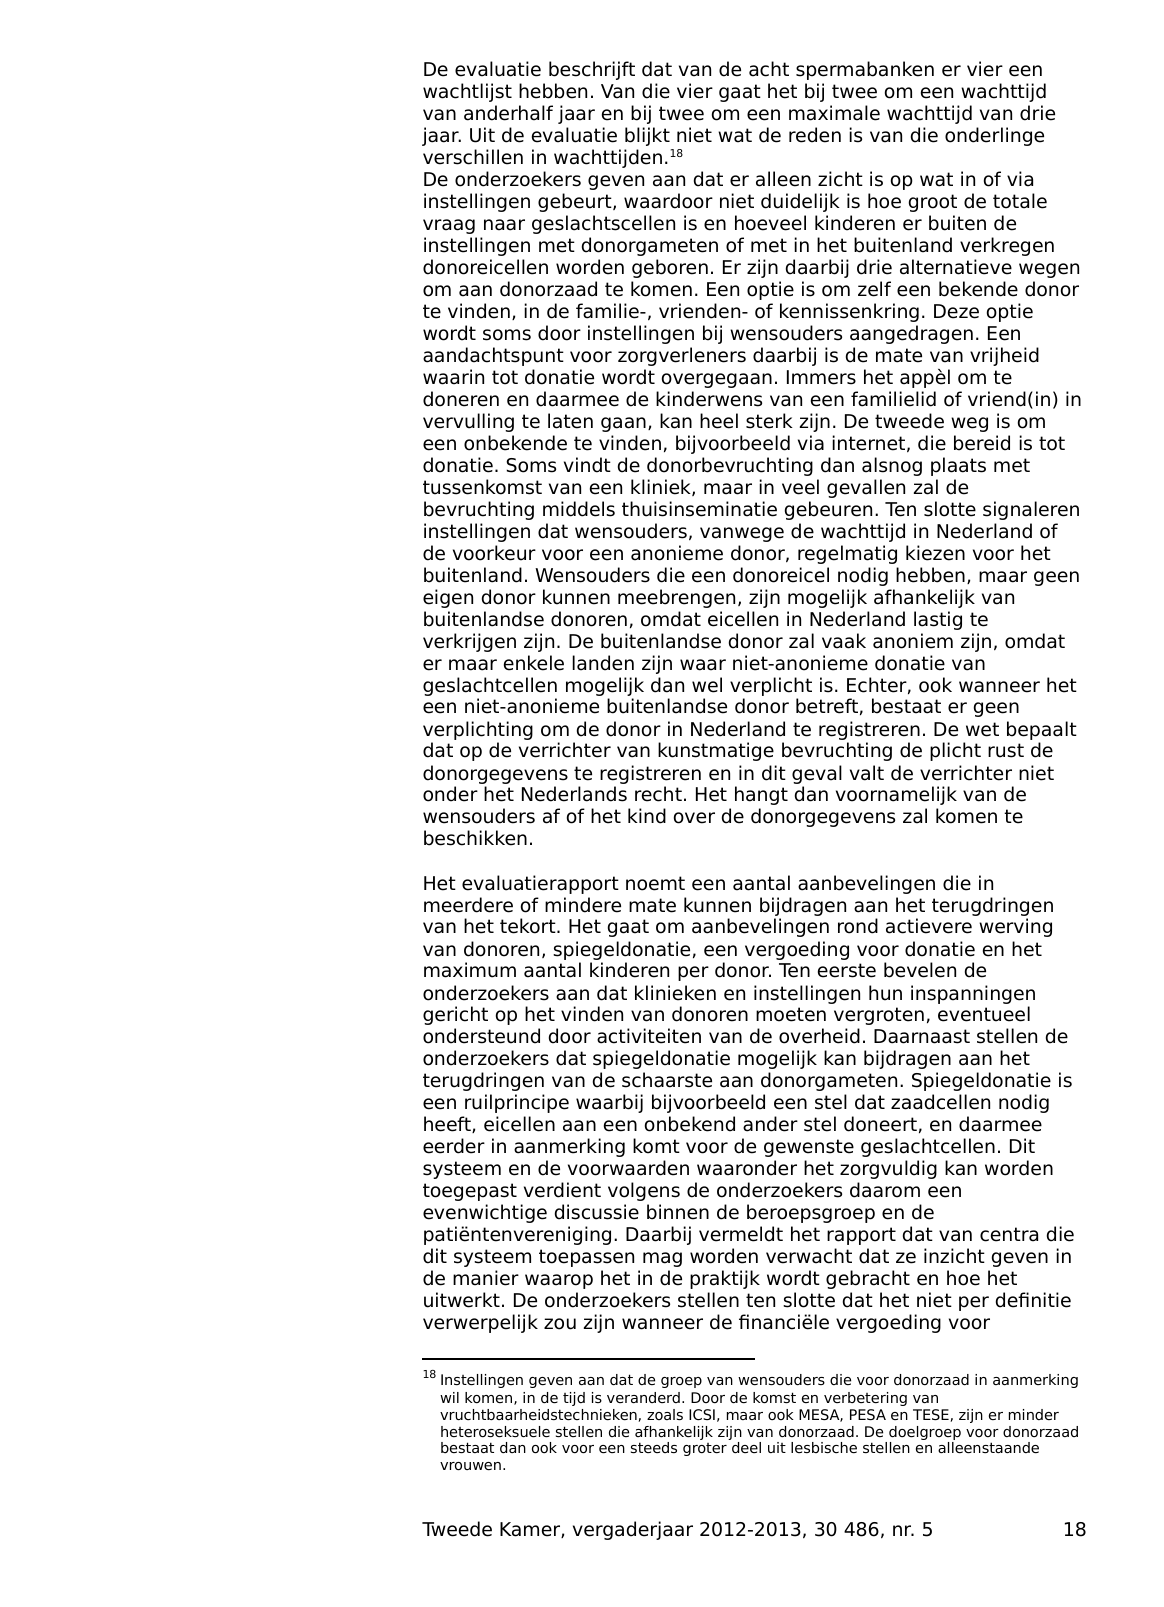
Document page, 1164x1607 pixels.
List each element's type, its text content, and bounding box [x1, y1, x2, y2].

text De onderzoekers geven aan dat er alleen zicht is op wat in of via instellingen gebeurt, waardoor niet duidelijk is hoe groot de totale vraag naar geslachtscellen is en hoeveel kinderen er buiten de instellingen met donorgameten of met in het buitenland verkregen donoreicellen worden geboren. Er zijn daarbij drie alternatieve wegen om aan donorzaad te komen. Een optie is om zelf een bekende donor te vinden, in de familie-, vrienden- of kennissenkring. Deze optie wordt soms door instellingen bij wensouders aangedragen. Een aandachtspunt voor zorgverleners daarbij is de mate van vrijheid waarin tot donatie wordt overgegaan. Immers het appèl om te doneren en daarmee de kinderwens van een familielid of vriend(in) in vervulling te laten gaan, kan heel sterk zijn. De tweede weg is om een onbekende te vinden, bijvoorbeeld via internet, die bereid is tot donatie. Soms vindt de donorbevruchting dan alsnog plaats met tussenkomst van een kliniek, maar in veel gevallen zal de bevruchting middels thuisinseminatie gebeuren. Ten slotte signaleren instellingen dat wensouders, vanwege de wachttijd in Nederland of de voorkeur voor een anonieme donor, regelmatig kiezen voor het buitenland. Wensouders die een donoreicel nodig hebben, maar geen eigen donor kunnen meebrengen, zijn mogelijk afhankelijk van buitenlandse donoren, omdat eicellen in Nederland lastig te verkrijgen zijn. De buitenlandse donor zal vaak anoniem zijn, omdat er maar enkele landen zijn waar niet-anonieme donatie van geslachtcellen mogelijk dan wel verplicht is. Echter, ook wanneer het een niet-anonieme buitenlandse donor betreft, bestaat er geen verplichting om de donor in Nederland te registreren. De wet bepaalt dat op de verrichter van kunstmatige bevruchting de plicht rust de donorgegevens te registreren en in dit geval valt de verrichter niet onder het Nederlands recht. Het hangt dan voornamelijk van de wensouders af of het kind over de donorgegevens zal komen te beschikken. [422, 169, 1087, 850]
text De evaluatie beschrijft dat van de acht spermabanken er vier een wachtlijst hebben. Van die vier gaat het bij twee om een wachttijd van anderhalf jaar en bij twee om een maximale wachttijd van drie jaar. Uit de evaluatie blijkt niet wat de reden is van die onderlinge verschillen in wachttijden. [422, 59, 1087, 169]
text Het evaluatierapport noemt een aantal aanbevelingen die in meerdere of mindere mate kunnen bijdragen aan het terugdringen van het tekort. Het gaat om aanbevelingen rond actievere werving van donoren, spiegeldonatie, een vergoeding voor donatie en het maximum aantal kinderen per donor. Ten eerste bevelen de onderzoekers aan dat klinieken en instellingen hun inspanningen gericht op het vinden van donoren moeten vergroten, eventueel ondersteund door activiteiten van de overheid. Daarnaast stellen de onderzoekers dat spiegeldonatie mogelijk kan bijdragen aan het terugdringen van de schaarste aan donorgameten. Spiegeldonatie is een ruilprincipe waarbij bijvoorbeeld een stel dat zaadcellen nodig heeft, eicellen aan een onbekend ander stel doneert, en daarmee eerder in aanmerking komt voor de gewenste geslachtcellen. Dit systeem en de voorwaarden waaronder het zorgvuldig kan worden toegepast verdient volgens de onderzoekers daarom een evenwichtige discussie binnen de beroepsgroep en de patiëntenvereniging. Daarbij vermeldt het rapport dat van centra die dit systeem toepassen mag worden verwacht dat ze inzicht geven in de manier waarop het in de praktijk wordt gebracht en hoe het uitwerkt. De onderzoekers stellen ten slotte dat het niet per definitie verwerpelijk zou zijn wanneer de financiële vergoeding voor [422, 872, 1087, 1334]
text Instellingen geven aan dat de groep van wensouders die voor donorzaad in aanmerking wil komen, in de tijd is veranderd. Door de komst en verbetering van vruchtbaarheidstechnieken, zoals ICSI, maar ook MESA, PESA en TESE, zijn er minder heteroseksuele stellen die afhankelijk zijn van donorzaad. De doelgroep voor donorzaad bestaat dan ook voor een steeds groter deel uit lesbische stellen en alleenstaande vrouwen. [422, 1368, 1087, 1474]
